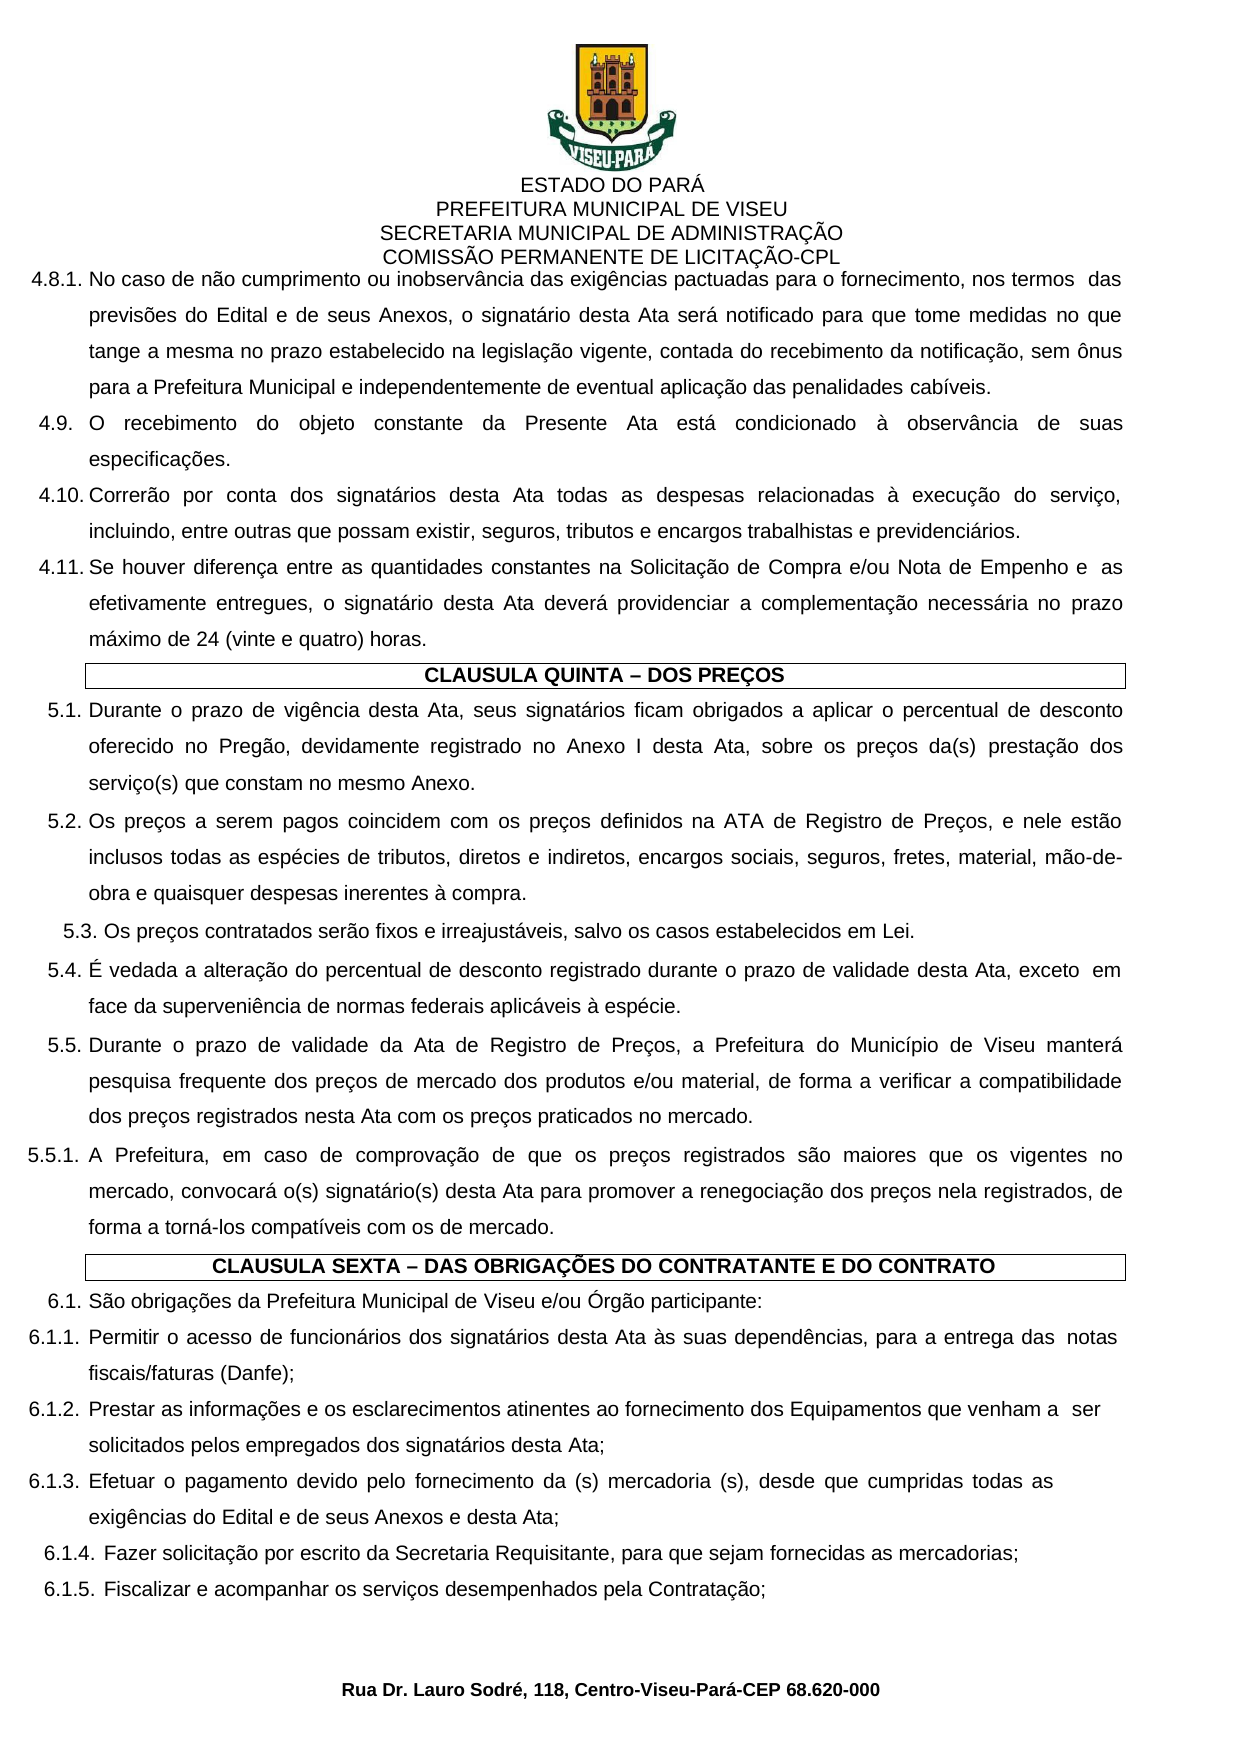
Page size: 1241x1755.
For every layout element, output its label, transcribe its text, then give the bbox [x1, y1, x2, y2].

list Os preços contratados serão fixos e irreajustáveis, salvo os casos estabelecidos em Lei. [88, 919, 1136, 943]
list No caso de não cumprimento ou inobservância das exigências pactuadas para o fornecimento, nos termos das previsões do Edital e de seus Anexos, o signatário desta Ata será notificado para que tome medidas no que tange a mesma no prazo estabelecido na legislação vigente, contada do recebimento da notificação, sem ônus para a Prefeitura Municipal e independentemente de eventual aplicação das penalidades cabíveis. [73, 267, 1123, 399]
list Durante o prazo de validade da Ata de Registro de Preços, a Prefeitura do Município de Viseu manterá pesquisa frequente dos preços de mercado dos produtos e/ou material, de forma a verificar a compatibilidade dos preços registrados nesta Ata com os preços praticados no mercado. [73, 1033, 1123, 1128]
list São obrigações da Prefeitura Municipal de Viseu e/ou Órgão participante: [73, 1289, 1136, 1313]
list Se houver diferença entre as quantidades constantes na Solicitação de Compra e/ou Nota de Empenho e as efetivamente entregues, o signatário desta Ata deverá providenciar a complementação necessária no prazo máximo de 24 (vinte e quatro) horas. [73, 555, 1123, 651]
list É vedada a alteração do percentual de desconto registrado durante o prazo de validade desta Ata, exceto em face da superveniência de normas federais aplicáveis à espécie. [73, 958, 1121, 1018]
text CLAUSULA QUINTA – DOS PREÇOS [424, 664, 1125, 687]
list Prestar as informações e os esclarecimentos atinentes ao fornecimento dos Equipamentos que venham a ser solicitados pelos empregados dos signatários desta Ata; [73, 1397, 1121, 1457]
list O recebimento do objeto constante da Presente Ata está condicionado à observância de suas especificações. [73, 411, 1123, 471]
list Fiscalizar e acompanhar os serviços desempenhados pela Contratação; [88, 1577, 1136, 1601]
list Efetuar o pagamento devido pelo fornecimento da (s) mercadoria (s), desde que cumpridas todas as exigências do Edital e de seus Anexos e desta Ata; [73, 1469, 1121, 1529]
list Durante o prazo de vigência desta Ata, seus signatários ficam obrigados a aplicar o percentual de desconto oferecido no Pregão, devidamente registrado no Anexo I desta Ata, sobre os preços da(s) prestação dos serviço(s) que constam no mesmo Anexo. [73, 698, 1123, 794]
list Fazer solicitação por escrito da Secretaria Requisitante, para que sejam fornecidas as mercadorias; [88, 1541, 1136, 1565]
text CLAUSULA SEXTA – DAS OBRIGAÇÕES DO CONTRATANTE E DO CONTRATO [212, 1255, 1125, 1279]
list Os preços a serem pagos coincidem com os preços definidos na ATA de Registro de Preços, e nele estão inclusos todas as espécies de tributos, diretos e indiretos, encargos sociais, seguros, fretes, material, mão-de- obra e quaisquer despesas inerentes à compra. [73, 809, 1123, 905]
list A Prefeitura, em caso de comprovação de que os preços registrados são maiores que os vigentes no mercado, convocará o(s) signatário(s) desta Ata para promover a renegociação dos preços nela registrados, de forma a torná-los compatíveis com os de mercado. [73, 1143, 1123, 1239]
list Permitir o acesso de funcionários dos signatários desta Ata às suas dependências, para a entrega das notas fiscais/faturas (Danfe); [73, 1325, 1121, 1385]
list Correrão por conta dos signatários desta Ata todas as despesas relacionadas à execução do serviço, incluindo, entre outras que possam existir, seguros, tributos e encargos trabalhistas e previdenciários. [73, 483, 1121, 543]
